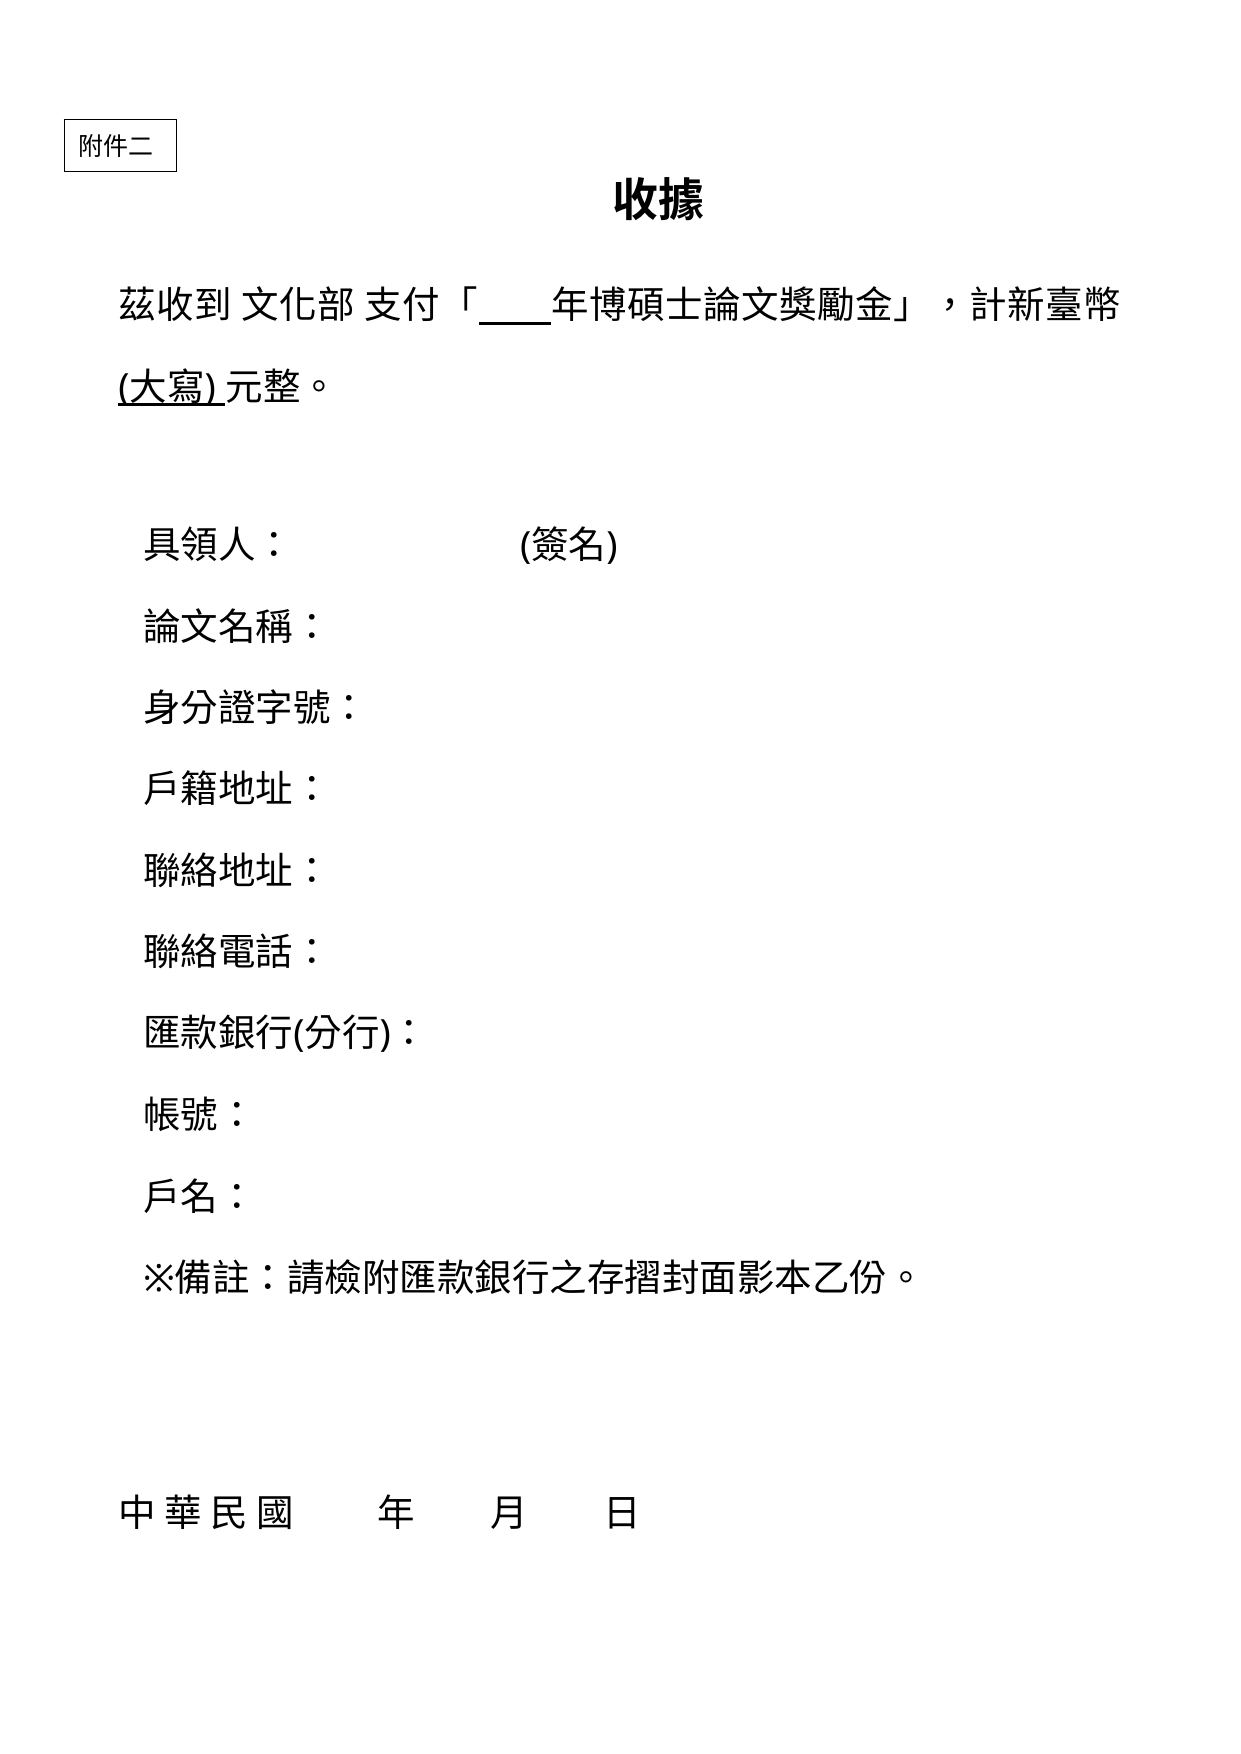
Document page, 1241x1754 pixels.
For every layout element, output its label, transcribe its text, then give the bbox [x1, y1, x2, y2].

text 論文名稱： [143, 597, 1122, 651]
text 茲收到 文化部 支付「 年博碩士論文獎勵金」，計新臺幣 (大寫) 元整。 [118, 275, 1122, 411]
text 聯絡地址： [143, 841, 1122, 895]
text 身分證字號： [143, 678, 1122, 732]
text 收據 [118, 163, 1122, 230]
text 具領人： (簽名) [143, 515, 1122, 569]
text 戶籍地址： [143, 759, 1122, 813]
text 聯絡電話： [143, 922, 1122, 976]
text 帳號： [143, 1085, 1122, 1139]
text ※備註：請檢附匯款銀行之存摺封面影本乙份。 [143, 1248, 1122, 1302]
text 匯款銀行(分行)： [143, 1003, 1122, 1058]
text 附件二 [79, 127, 161, 163]
text 戶名： [143, 1166, 1122, 1221]
text 中 華 民 國 年 月 日 [118, 1482, 1122, 1537]
